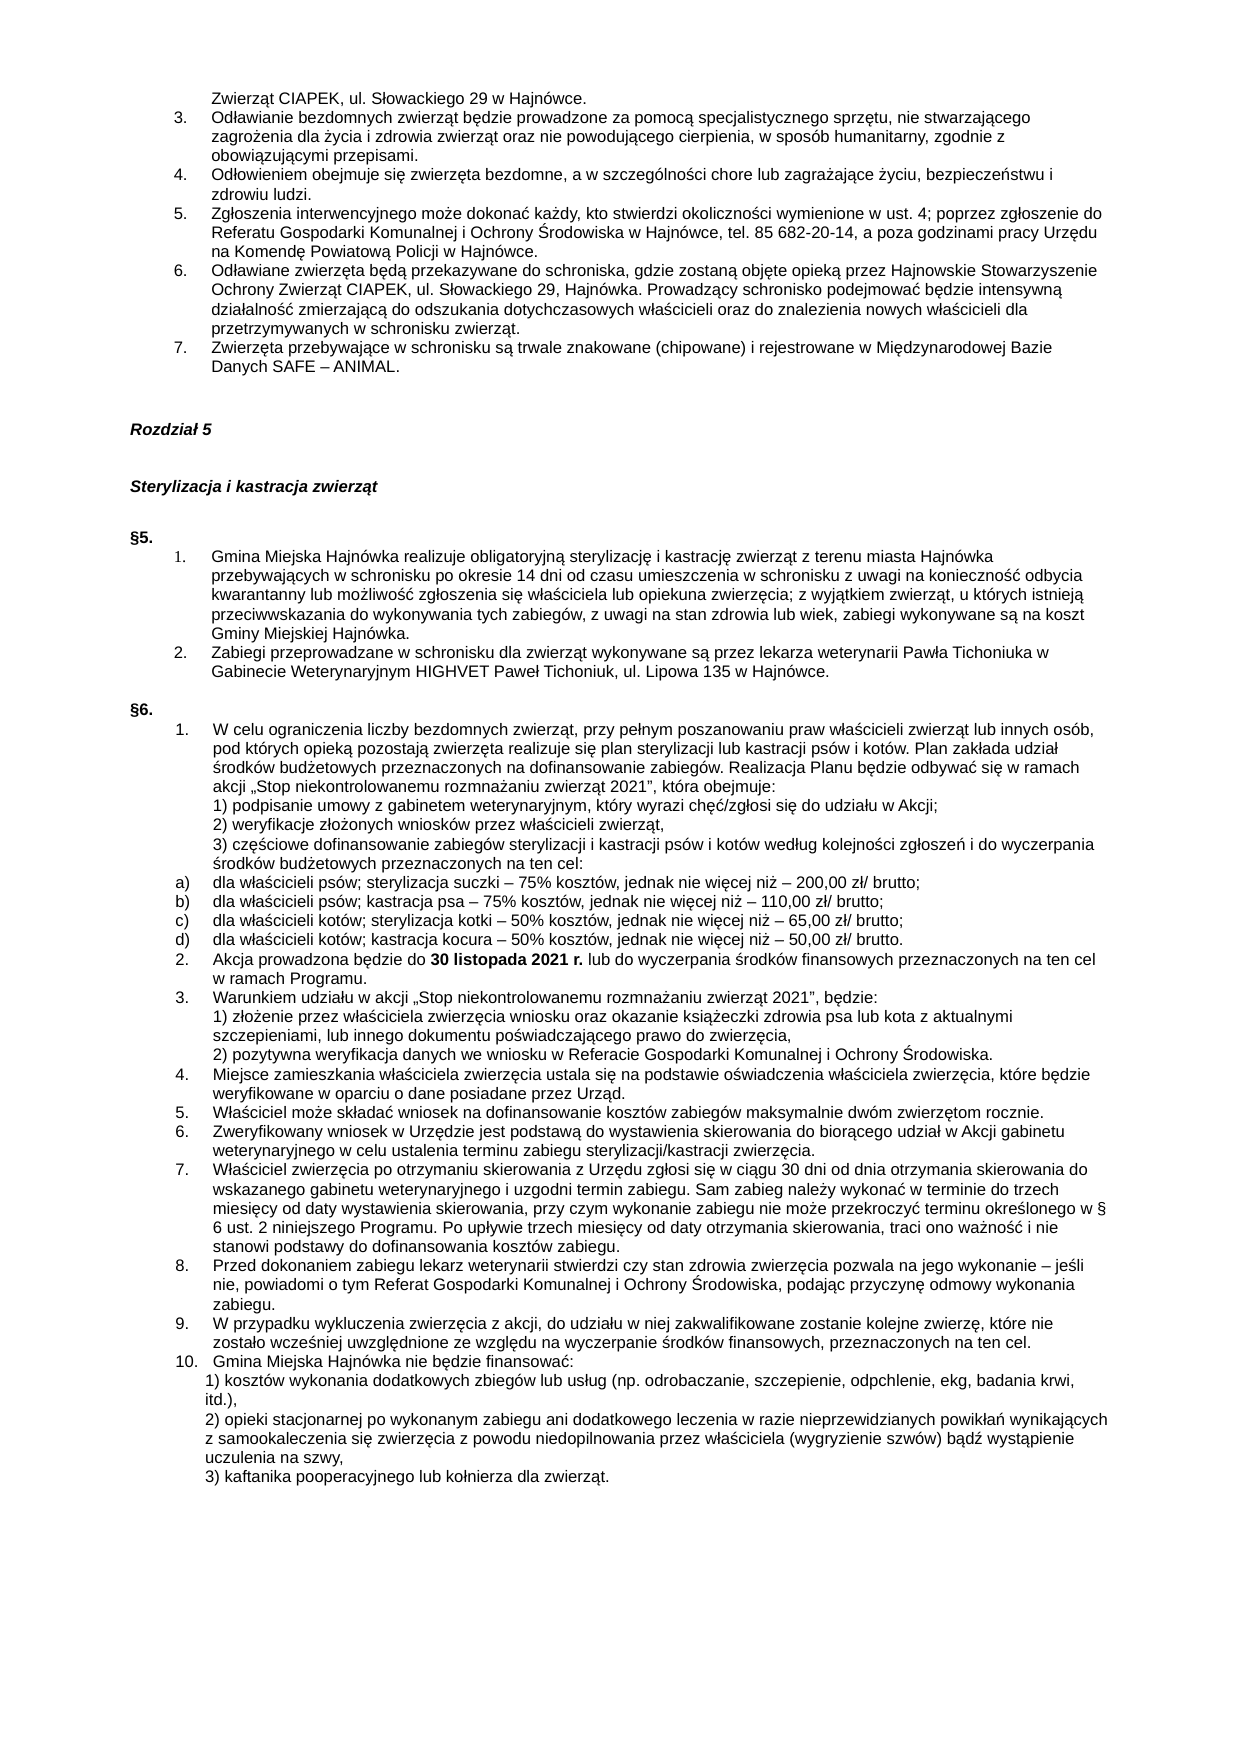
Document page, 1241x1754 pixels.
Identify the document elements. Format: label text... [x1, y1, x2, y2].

list Odławiane zwierzęta będą przekazywane do schroniska, gdzie zostaną objęte opieką przez Hajnowskie Stowarzyszenie Ochrony Zwierząt CIAPEK, ul. Słowackiego 29, Hajnówka. Prowadzący schronisko podejmować będzie intensywną działalność zmierzającą do odszukania dotychczasowych właścicieli oraz do znalezienia nowych właścicieli dla przetrzymywanych w schronisku zwierząt. [173, 261, 1110, 338]
list 1) kosztów wykonania dodatkowych zbiegów lub usług (np. odrobaczanie, szczepienie, odpchlenie, ekg, badania krwi, itd.), [167, 1371, 1110, 1409]
list Zwierzęta przebywające w schronisku są trwale znakowane (chipowane) i rejestrowane w Międzynarodowej Bazie Danych SAFE – ANIMAL. [173, 338, 1110, 376]
list W celu ograniczenia liczby bezdomnych zwierząt, przy pełnym poszanowaniu praw właścicieli zwierząt lub innych osób, pod których opieką pozostają zwierzęta realizuje się plan sterylizacji lub kastracji psów i kotów. Plan zakłada udział środków budżetowych przeznaczonych na dofinansowanie zabiegów. Realizacja Planu będzie odbywać się w ramach akcji „Stop niekontrolowanemu rozmnażaniu zwierząt 2021”, która obejmuje: [175, 719, 1110, 796]
list dla właścicieli psów; sterylizacja suczki – 75% kosztów, jednak nie więcej niż – 200,00 zł/ brutto; [175, 873, 1110, 892]
list Właściciel może składać wniosek na dofinansowanie kosztów zabiegów maksymalnie dwóm zwierzętom rocznie. [175, 1103, 1110, 1122]
list Odłowieniem obejmuje się zwierzęta bezdomne, a w szczególności chore lub zagrażające życiu, bezpieczeństwu i zdrowiu ludzi. [173, 165, 1110, 203]
list Właściciel zwierzęcia po otrzymaniu skierowania z Urzędu zgłosi się w ciągu 30 dni od dnia otrzymania skierowania do wskazanego gabinetu weterynaryjnego i uzgodni termin zabiegu. Sam zabieg należy wykonać w terminie do trzech miesięcy od daty wystawienia skierowania, przy czym wykonanie zabiegu nie może przekroczyć terminu określonego w § 6 ust. 2 niniejszego Programu. Po upływie trzech miesięcy od daty otrzymania skierowania, traci ono ważność i nie stanowi podstawy do dofinansowania kosztów zabiegu. [175, 1160, 1110, 1256]
text §5. [130, 528, 1110, 547]
subtitle Rozdział 5 [130, 420, 1110, 439]
list 1) złożenie przez właściciela zwierzęcia wniosku oraz okazanie książeczki zdrowia psa lub kota z aktualnymi szczepieniami, lub innego dokumentu poświadczającego prawo do zwierzęcia, [175, 1007, 1110, 1045]
list W przypadku wykluczenia zwierzęcia z akcji, do udziału w niej zakwalifikowane zostanie kolejne zwierzę, które nie zostało wcześniej uwzględnione ze względu na wyczerpanie środków finansowych, przeznaczonych na ten cel. [175, 1313, 1110, 1352]
list Zweryfikowany wniosek w Urzędzie jest podstawą do wystawienia skierowania do biorącego udział w Akcji gabinetu weterynaryjnego w celu ustalenia terminu zabiegu sterylizacji/kastracji zwierzęcia. [175, 1122, 1110, 1160]
list 1) podpisanie umowy z gabinetem weterynaryjnym, który wyrazi chęć/zgłosi się do udziału w Akcji; [175, 796, 1110, 815]
list Zgłoszenia interwencyjnego może dokonać każdy, kto stwierdzi okoliczności wymienione w ust. 4; poprzez zgłoszenie do Referatu Gospodarki Komunalnej i Ochrony Środowiska w Hajnówce, tel. 85 682-20-14, a poza godzinami pracy Urzędu na Komendę Powiatową Policji w Hajnówce. [173, 203, 1110, 261]
list Miejsce zamieszkania właściciela zwierzęcia ustala się na podstawie oświadczenia właściciela zwierzęcia, które będzie weryfikowane w oparciu o dane posiadane przez Urząd. [175, 1064, 1110, 1103]
list Warunkiem udziału w akcji „Stop niekontrolowanemu rozmnażaniu zwierząt 2021”, będzie: [175, 988, 1110, 1007]
list Zwierząt CIAPEK, ul. Słowackiego 29 w Hajnówce. [173, 88, 1110, 108]
list Zabiegi przeprowadzane w schronisku dla zwierząt wykonywane są przez lekarza weterynarii Pawła Tichoniuka w Gabinecie Weterynaryjnym HIGHVET Paweł Tichoniuk, ul. Lipowa 135 w Hajnówce. [173, 643, 1110, 681]
list Gmina Miejska Hajnówka nie będzie finansować: [175, 1352, 1110, 1371]
list 2) weryfikacje złożonych wniosków przez właścicieli zwierząt, [175, 815, 1110, 834]
list Odławianie bezdomnych zwierząt będzie prowadzone za pomocą specjalistycznego sprzętu, nie stwarzającego zagrożenia dla życia i zdrowia zwierząt oraz nie powodującego cierpienia, w sposób humanitarny, zgodnie z obowiązującymi przepisami. [173, 108, 1110, 165]
list 3) częściowe dofinansowanie zabiegów sterylizacji i kastracji psów i kotów według kolejności zgłoszeń i do wyczerpania środków budżetowych przeznaczonych na ten cel: [175, 834, 1110, 873]
list 3) kaftanika pooperacyjnego lub kołnierza dla zwierząt. [167, 1467, 1110, 1486]
list Przed dokonaniem zabiegu lekarz weterynarii stwierdzi czy stan zdrowia zwierzęcia pozwala na jego wykonanie – jeśli nie, powiadomi o tym Referat Gospodarki Komunalnej i Ochrony Środowiska, podając przyczynę odmowy wykonania zabiegu. [175, 1256, 1110, 1313]
list dla właścicieli kotów; kastracja kocura – 50% kosztów, jednak nie więcej niż – 50,00 zł/ brutto. [175, 930, 1110, 949]
list dla właścicieli psów; kastracja psa – 75% kosztów, jednak nie więcej niż – 110,00 zł/ brutto; [175, 892, 1110, 911]
subtitle Sterylizacja i kastracja zwierząt [130, 477, 1110, 496]
list 2) opieki stacjonarnej po wykonanym zabiegu ani dodatkowego leczenia w razie nieprzewidzianych powikłań wynikających z samookaleczenia się zwierzęcia z powodu niedopilnowania przez właściciela (wygryzienie szwów) bądź wystąpienie uczulenia na szwy, [167, 1409, 1110, 1467]
list Akcja prowadzona będzie do 30 listopada 2021 r. lub do wyczerpania środków finansowych przeznaczonych na ten cel w ramach Programu. [175, 949, 1110, 988]
list Gmina Miejska Hajnówka realizuje obligatoryjną sterylizację i kastrację zwierząt z terenu miasta Hajnówka przebywających w schronisku po okresie 14 dni od czasu umieszczenia w schronisku z uwagi na konieczność odbycia kwarantanny lub możliwość zgłoszenia się właściciela lub opiekuna zwierzęcia; z wyjątkiem zwierząt, u których istnieją przeciwwskazania do wykonywania tych zabiegów, z uwagi na stan zdrowia lub wiek, zabiegi wykonywane są na koszt Gminy Miejskiej Hajnówka. [173, 547, 1110, 643]
list 2) pozytywna weryfikacja danych we wniosku w Referacie Gospodarki Komunalnej i Ochrony Środowiska. [175, 1045, 1110, 1064]
text §6. [130, 700, 1110, 719]
list dla właścicieli kotów; sterylizacja kotki – 50% kosztów, jednak nie więcej niż – 65,00 zł/ brutto; [175, 911, 1110, 930]
